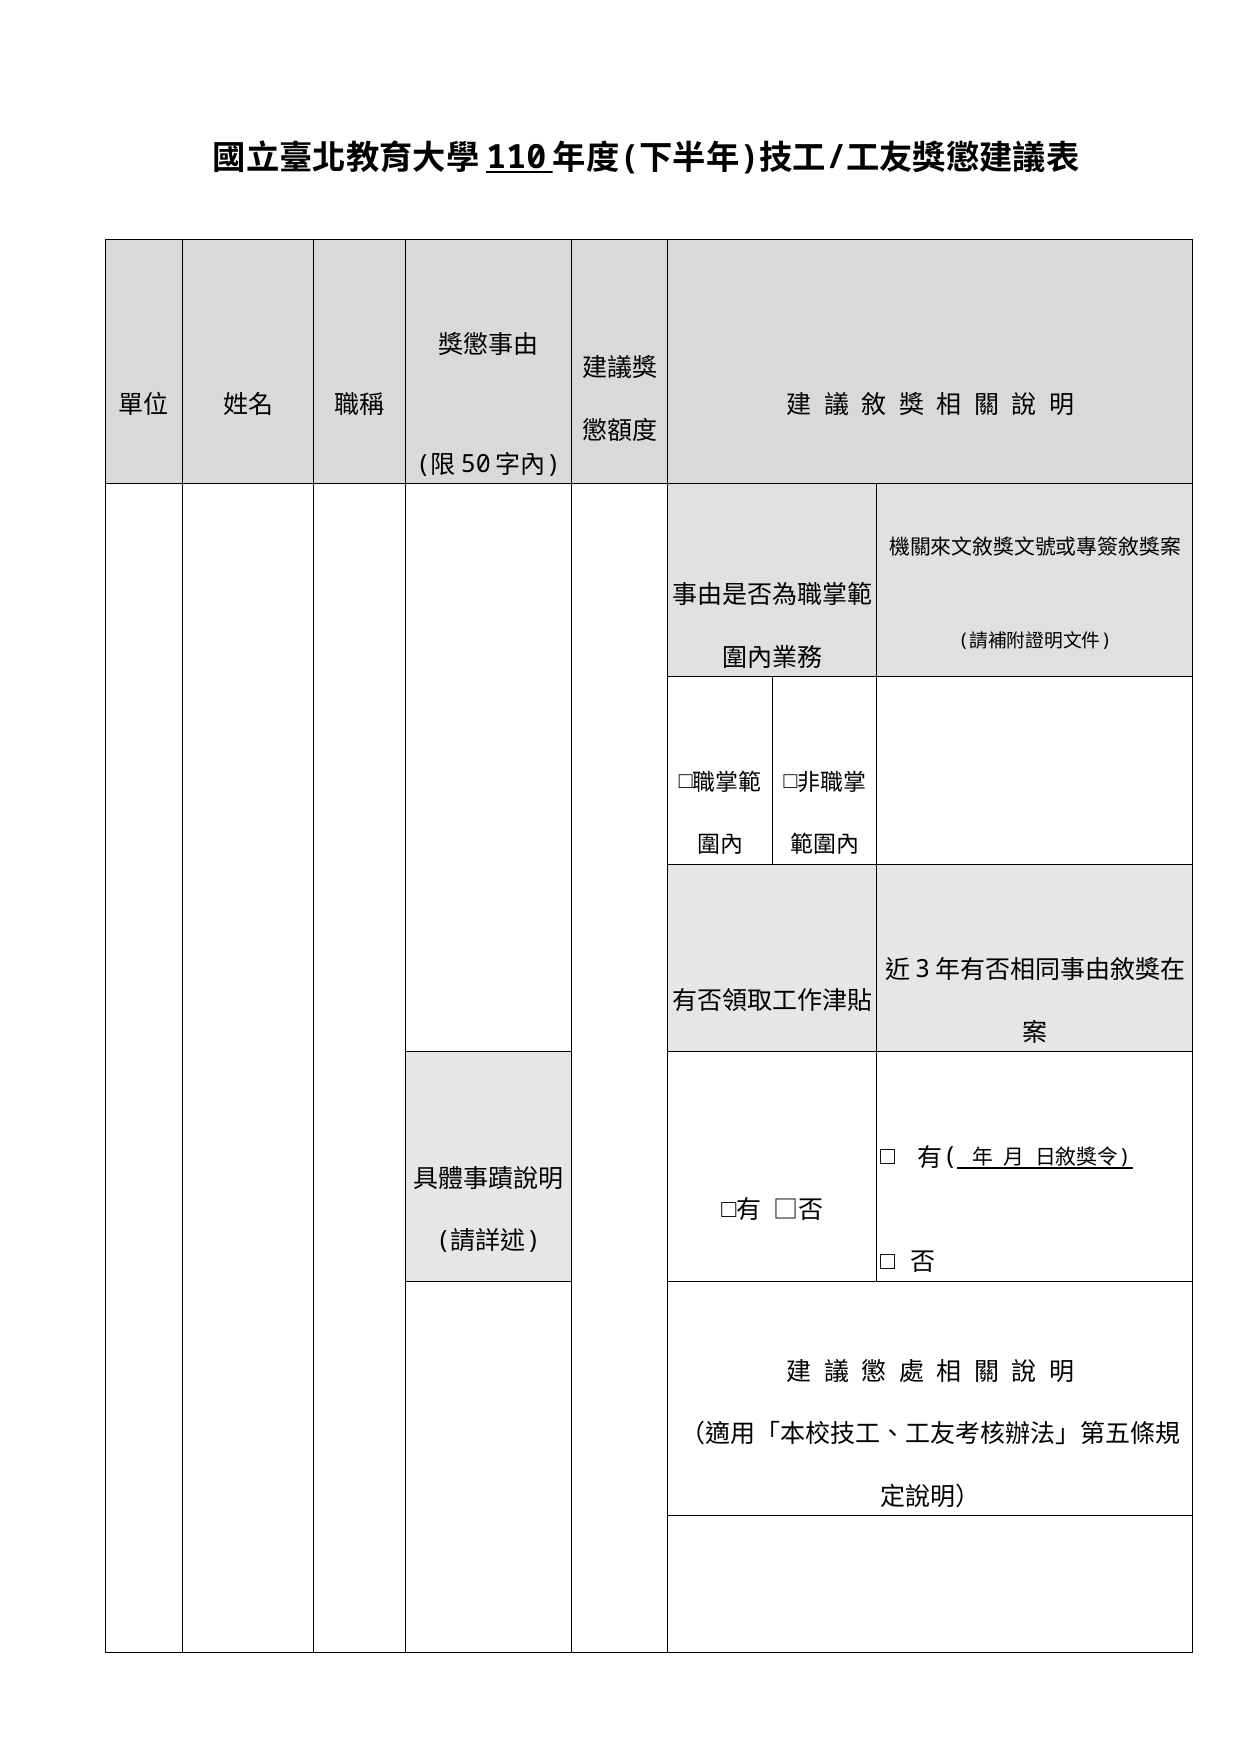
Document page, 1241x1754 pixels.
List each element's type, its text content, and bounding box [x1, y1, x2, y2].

table_cell □非職掌範圍內 [773, 677, 876, 863]
text 國立臺北教育大學110年度(下半年)技工/工友獎懲建議表 [102, 113, 1190, 176]
table_cell [183, 484, 313, 1652]
table_cell 有否領取工作津貼 [668, 865, 876, 1051]
table_header 姓名 [183, 240, 313, 483]
table_header 職稱 [314, 240, 405, 483]
table_cell 有( 年 月 日敘獎令) □ 否 [877, 1052, 1192, 1281]
table_cell [106, 484, 182, 1652]
table_header 建 議 敘 獎 相 關 說 明 [668, 240, 1192, 483]
table_header 單位 [106, 240, 182, 483]
table_cell 近3年有否相同事由敘獎在案 [877, 865, 1192, 1051]
table_cell 具體事蹟說明 (請詳述) [406, 1052, 571, 1281]
table_cell 事由是否為職掌範圍內業務 [668, 484, 876, 676]
table_cell [406, 484, 571, 1051]
table_cell [406, 1282, 571, 1652]
table_cell [668, 1516, 1192, 1652]
table_cell □有 □否 [668, 1052, 876, 1281]
table_header 建議獎懲額度 [572, 240, 667, 483]
table_cell 建 議 懲 處 相 關 說 明 （適用「本校技工、工友考核辦法」第五條規定說明） [668, 1282, 1192, 1515]
table_cell [572, 484, 667, 1652]
table_cell □職掌範圍內 [668, 677, 772, 863]
table_cell [314, 484, 405, 1652]
table_header 獎懲事由 (限50字內) [406, 240, 571, 483]
table_cell [877, 677, 1192, 863]
table_cell 機關來文敘獎文號或專簽敘獎案 (請補附證明文件) [877, 484, 1192, 676]
